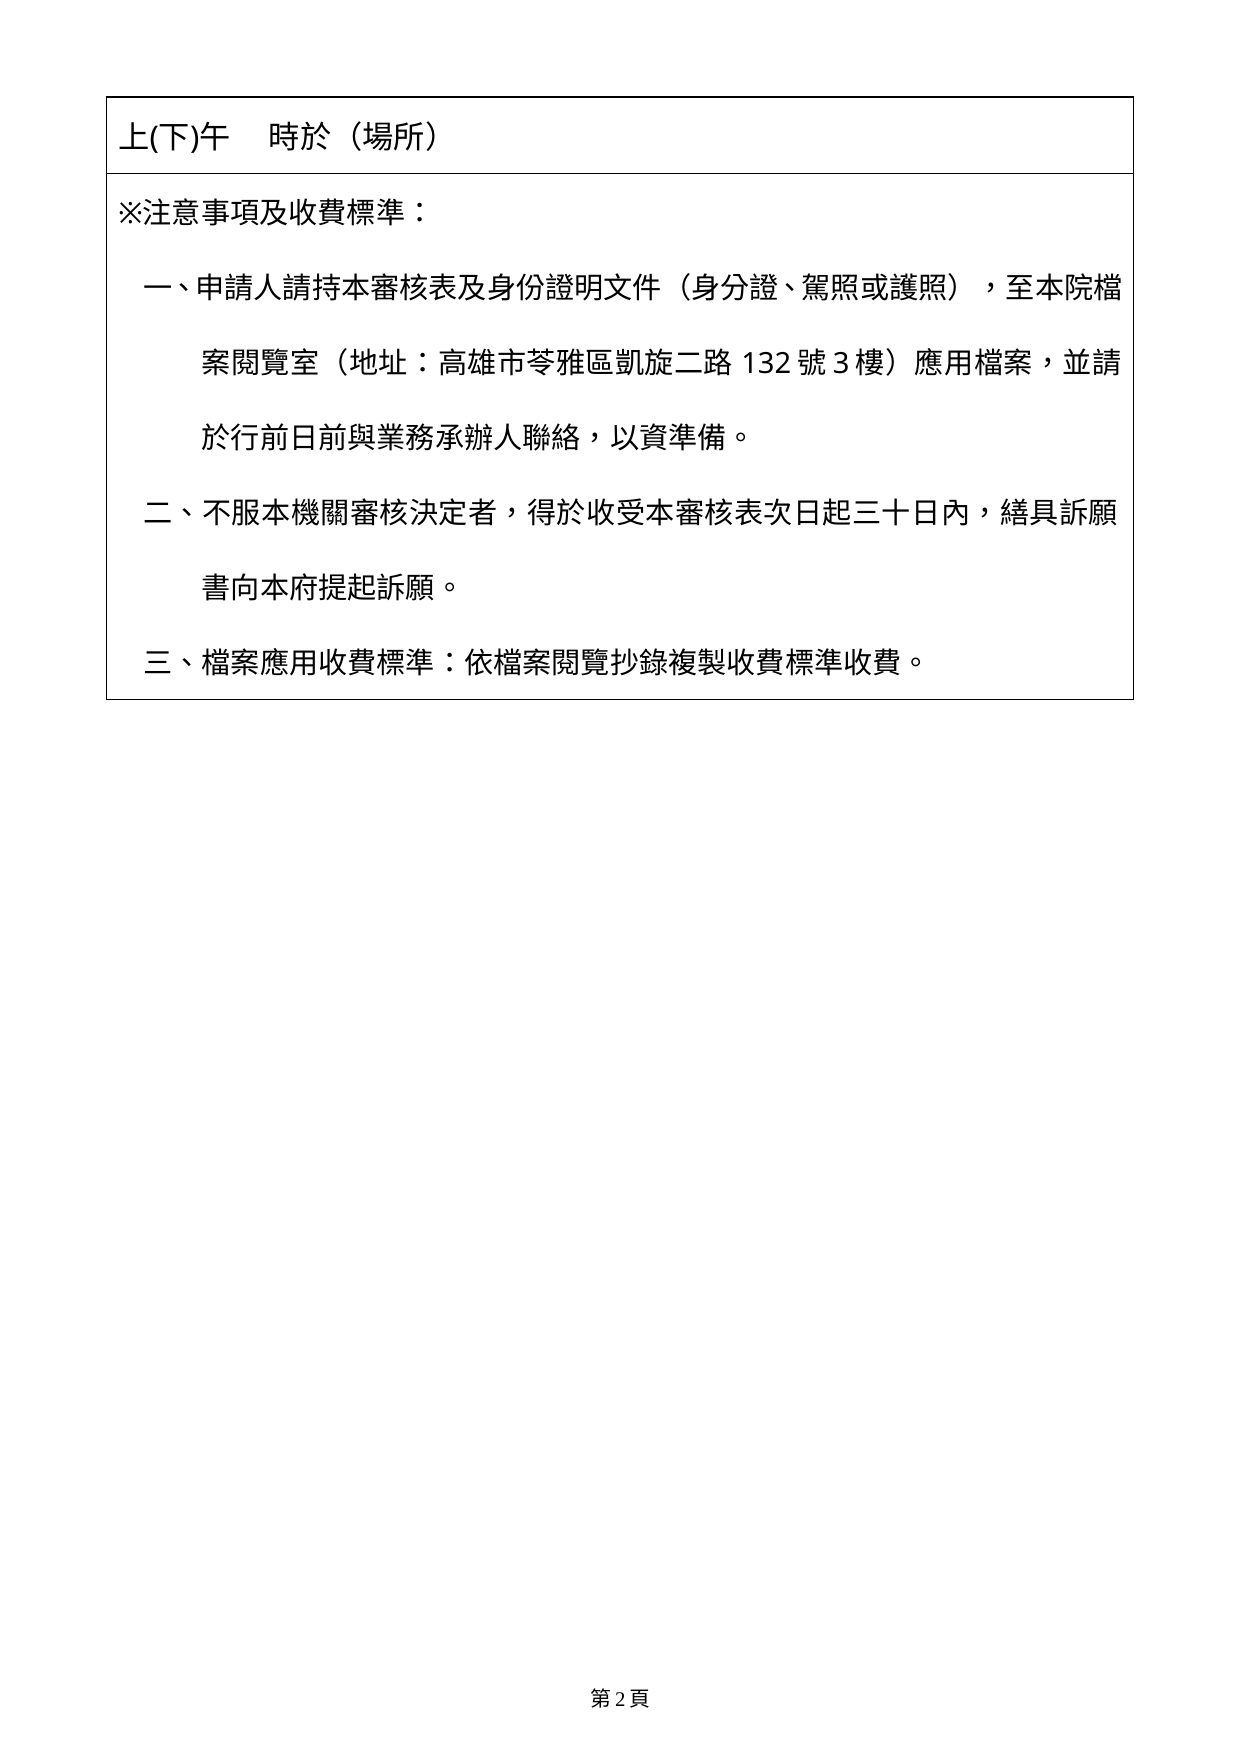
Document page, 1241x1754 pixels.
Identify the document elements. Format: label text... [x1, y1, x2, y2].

table_cell ※注意事項及收費標準： 一、申請人請持本審核表及身份證明文件（身分證、駕照或護照），至本院檔案閱覽室（地址：高雄市苓雅區凱旋二路132號3樓）應用檔案，並請於行前日前與業務承辦人聯絡，以資準備。 二、不服本機關審核決定者，得於收受本審核表次日起三十日內，繕具訴願書向本府提起訴願。 三、檔案應用收費標準：依檔案閱覽抄錄複製收費標準收費。 [107, 174, 1133, 698]
table_cell 上(下)午 時於（場所） [107, 98, 1133, 172]
